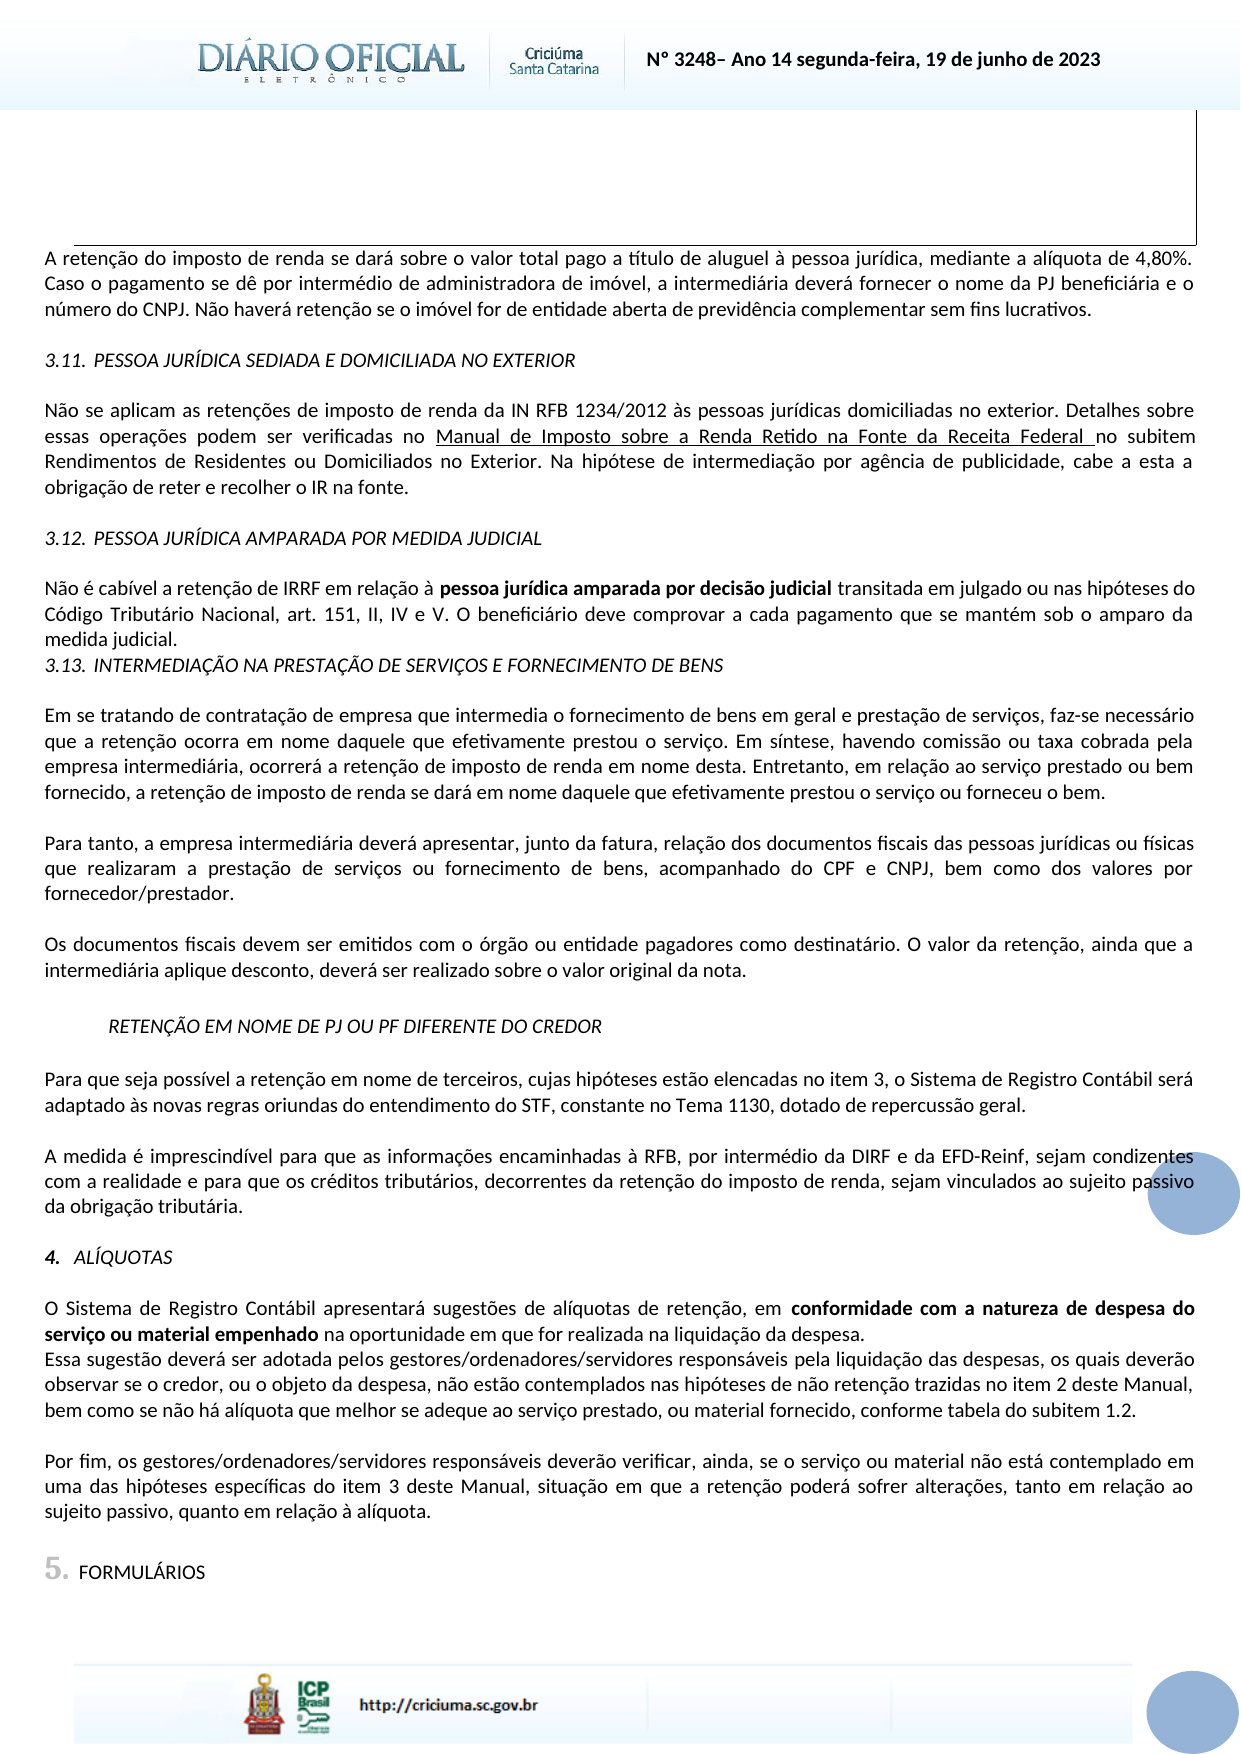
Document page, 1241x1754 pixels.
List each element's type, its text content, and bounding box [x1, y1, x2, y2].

list INTERMEDIAÇÃO NA PRESTAÇÃO DE SERVIÇOS E FORNECIMENTO DE BENS [44, 652, 1196, 677]
text Por fim, os gestores/ordenadores/servidores responsáveis deverão verificar, ainda, se o serviço ou material não está contemplado em uma das hipóteses específicas do item 3 deste Manual, situação em que a retenção poderá sofrer alterações, tanto em relação ao sujeito passivo, quanto em relação à alíquota. [44, 1448, 1196, 1524]
text Para que seja possível a retenção em nome de terceiros, cujas hipóteses estão elencadas no item 3, o Sistema de Registro Contábil será adaptado às novas regras oriundas do entendimento do STF, constante no Tema 1130, dotado de repercussão geral. [44, 1067, 1196, 1117]
list PESSOA JURÍDICA SEDIADA E DOMICILIADA NO EXTERIOR [44, 347, 1196, 372]
list RETENÇÃO EM NOME DE PJ OU PF DIFERENTE DO CREDOR [44, 1008, 1196, 1041]
text Não se aplicam as retenções de imposto de renda da IN RFB 1234/2012 às pessoas jurídicas domiciliadas no exterior. Detalhes sobre essas operações podem ser verificadas no Manual de Imposto sobre a Renda Retido na Fonte da Receita Federal no subitem Rendimentos de Residentes ou Domiciliados no Exterior. Na hipótese de intermediação por agência de publicidade, cabe a esta a obrigação de reter e recolher o IR na fonte. [44, 398, 1196, 499]
text Não é cabível a retenção de IRRF em relação à pessoa jurídica amparada por decisão judicial transitada em julgado ou nas hipóteses do Código Tributário Nacional, art. 151, II, IV e V. O beneficiário deve comprovar a cada pagamento que se mantém sob o amparo da medida judicial. [44, 576, 1196, 652]
text Para tanto, a empresa intermediária deverá apresentar, junto da fatura, relação dos documentos fiscais das pessoas jurídicas ou físicas que realizaram a prestação de serviços ou fornecimento de bens, acompanhado do CPF e CNPJ, bem como dos valores por fornecedor/prestador. [44, 830, 1196, 906]
list ALÍQUOTAS [44, 1244, 1196, 1270]
list PESSOA JURÍDICA AMPARADA POR MEDIDA JUDICIAL [44, 525, 1196, 550]
text Essa sugestão deverá ser adotada pelos gestores/ordenadores/servidores responsáveis pela liquidação das despesas, os quais deverão observar se o credor, ou o objeto da despesa, não estão contemplados nas hipóteses de não retenção trazidas no item 2 deste Manual, bem como se não há alíquota que melhor se adeque ao serviço prestado, ou material fornecido, conforme tabela do subitem 1.2. [44, 1346, 1196, 1422]
text Em se tratando de contratação de empresa que intermedia o fornecimento de bens em geral e prestação de serviços, faz-se necessário que a retenção ocorra em nome daquele que efetivamente prestou o serviço. Em síntese, havendo comissão ou taxa cobrada pela empresa intermediária, ocorrerá a retenção de imposto de renda em nome desta. Entretanto, em relação ao serviço prestado ou bem fornecido, a retenção de imposto de renda se dará em nome daquele que efetivamente prestou o serviço ou forneceu o bem. [44, 703, 1196, 804]
text A retenção do imposto de renda se dará sobre o valor total pago a título de aluguel à pessoa jurídica, mediante a alíquota de 4,80%. Caso o pagamento se dê por intermédio de administradora de imóvel, a intermediária deverá fornecer o nome da PJ beneficiária e o número do CNPJ. Não haverá retenção se o imóvel for de entidade aberta de previdência complementar sem fins lucrativos. [44, 245, 1196, 321]
text Os documentos fiscais devem ser emitidos com o órgão ou entidade pagadores como destinatário. O valor da retenção, ainda que a intermediária aplique desconto, deverá ser realizado sobre o valor original da nota. [44, 931, 1196, 982]
text A medida é imprescindível para que as informações encaminhadas à RFB, por intermédio da DIRF e da EFD-Reinf, sejam condizentes com a realidade e para que os créditos tributários, decorrentes da retenção do imposto de renda, sejam vinculados ao sujeito passivo da obrigação tributária. [44, 1143, 1196, 1219]
text O Sistema de Registro Contábil apresentará sugestões de alíquotas de retenção, em conformidade com a natureza de despesa do serviço ou material empenhado na oportunidade em que for realizada na liquidação da despesa. [44, 1295, 1196, 1346]
list FORMULÁRIOS [44, 1549, 1196, 1588]
